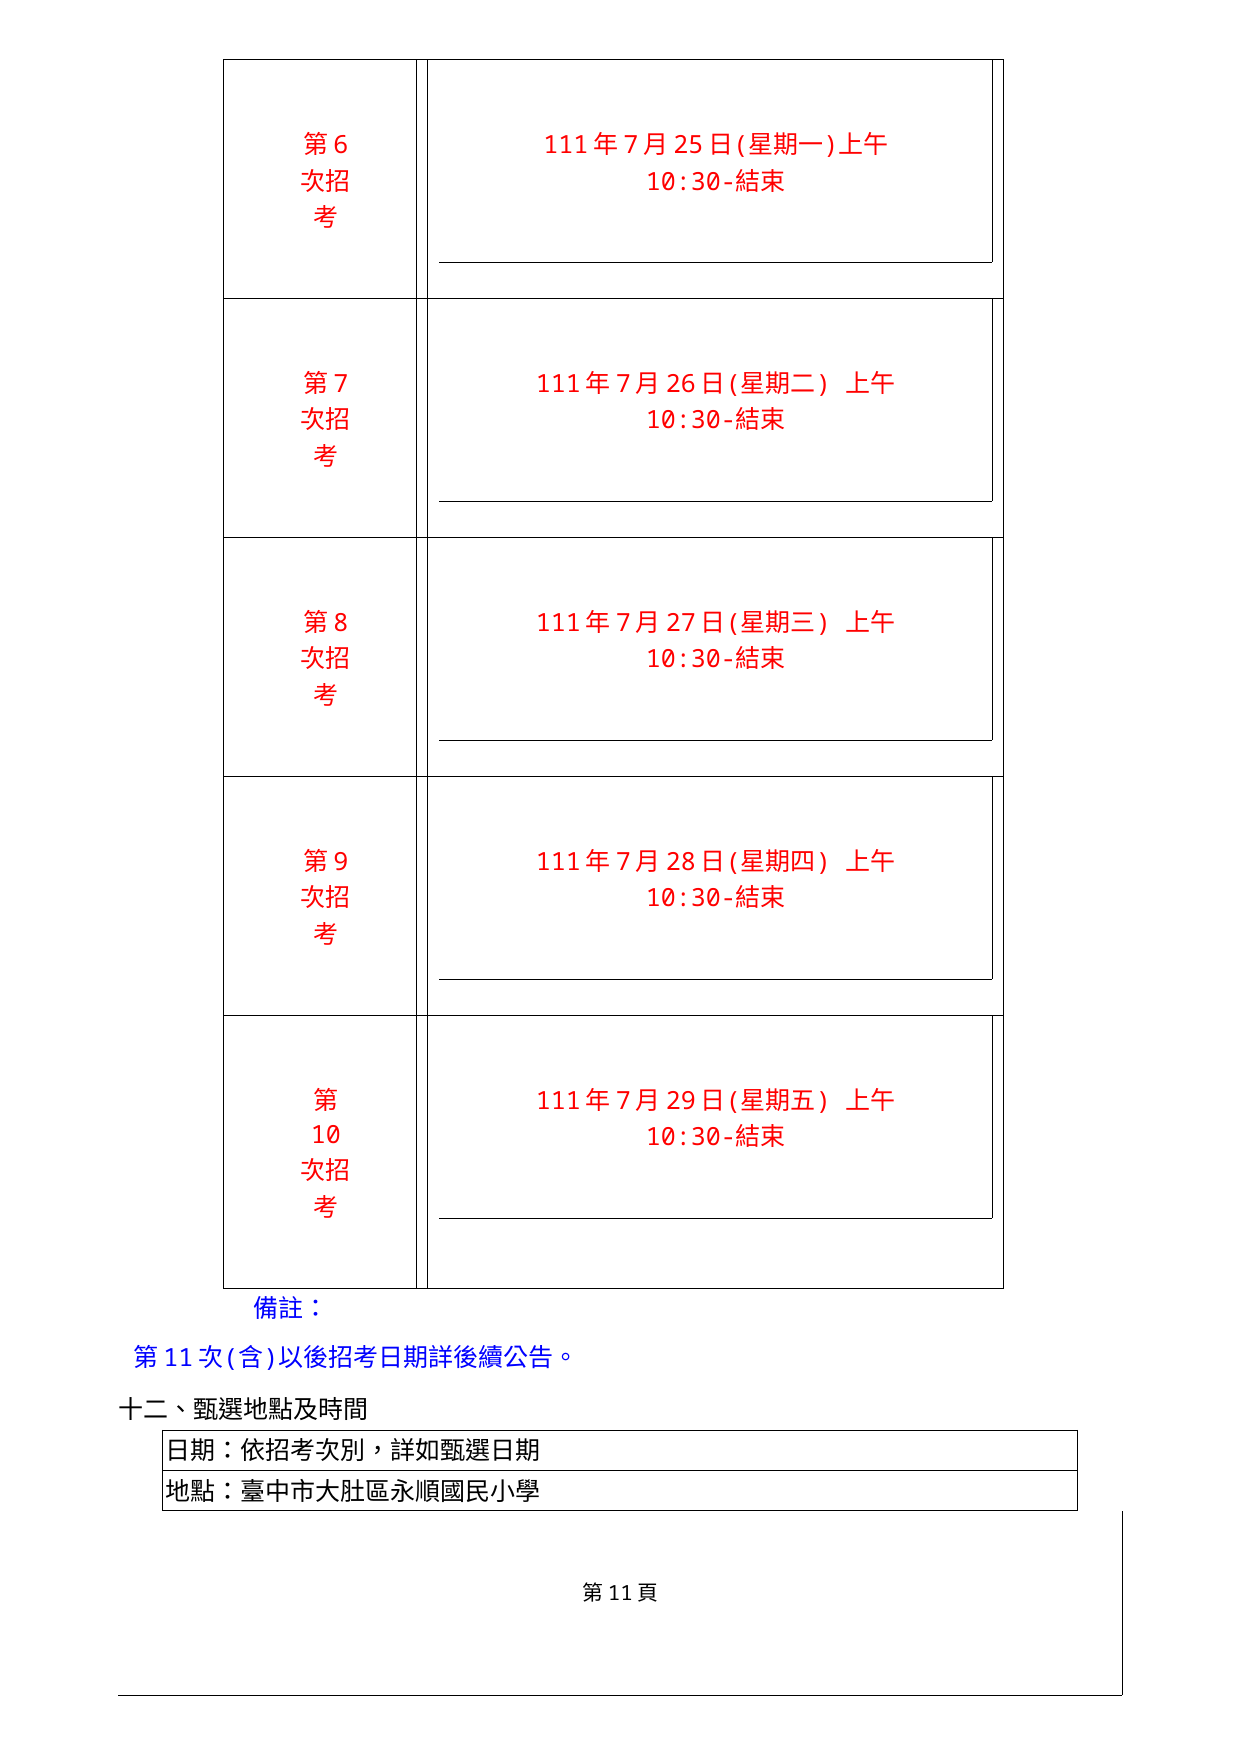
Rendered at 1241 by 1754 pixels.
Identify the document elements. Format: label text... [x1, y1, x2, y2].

text 第11次(含)以後招考日期詳後續公告。 [118, 1338, 1122, 1374]
table_cell [417, 777, 427, 1015]
table_cell 地點：臺中市大肚區永順國民小學 [163, 1471, 1077, 1510]
table_cell [417, 299, 427, 537]
table_cell 第10次招考 [224, 1016, 416, 1288]
table_cell 第9次招考 [224, 777, 416, 1015]
table_cell 第7次招考 [224, 299, 416, 537]
table_cell [417, 1016, 427, 1288]
table_cell 111年7月27日(星期三) 上午 10:30-結束 [428, 538, 1003, 776]
table_cell [417, 538, 427, 776]
table_cell 111年7月29日(星期五) 上午 10:30-結束 [428, 1016, 1003, 1288]
table_cell 第6次招考 [224, 60, 416, 298]
table_cell [417, 60, 427, 298]
table_cell 111年7月28日(星期四) 上午 10:30-結束 [428, 777, 1003, 1015]
table_cell 第8次招考 [224, 538, 416, 776]
table_header 日期：依招考次別，詳如甄選日期 [163, 1431, 1077, 1470]
text 備註： [118, 1289, 1122, 1325]
table_cell 111年7月25日(星期一)上午 10:30-結束 [428, 60, 1003, 298]
text 十二、甄選地點及時間 [118, 1390, 1122, 1426]
table_cell 111年7月26日(星期二) 上午 10:30-結束 [428, 299, 1003, 537]
